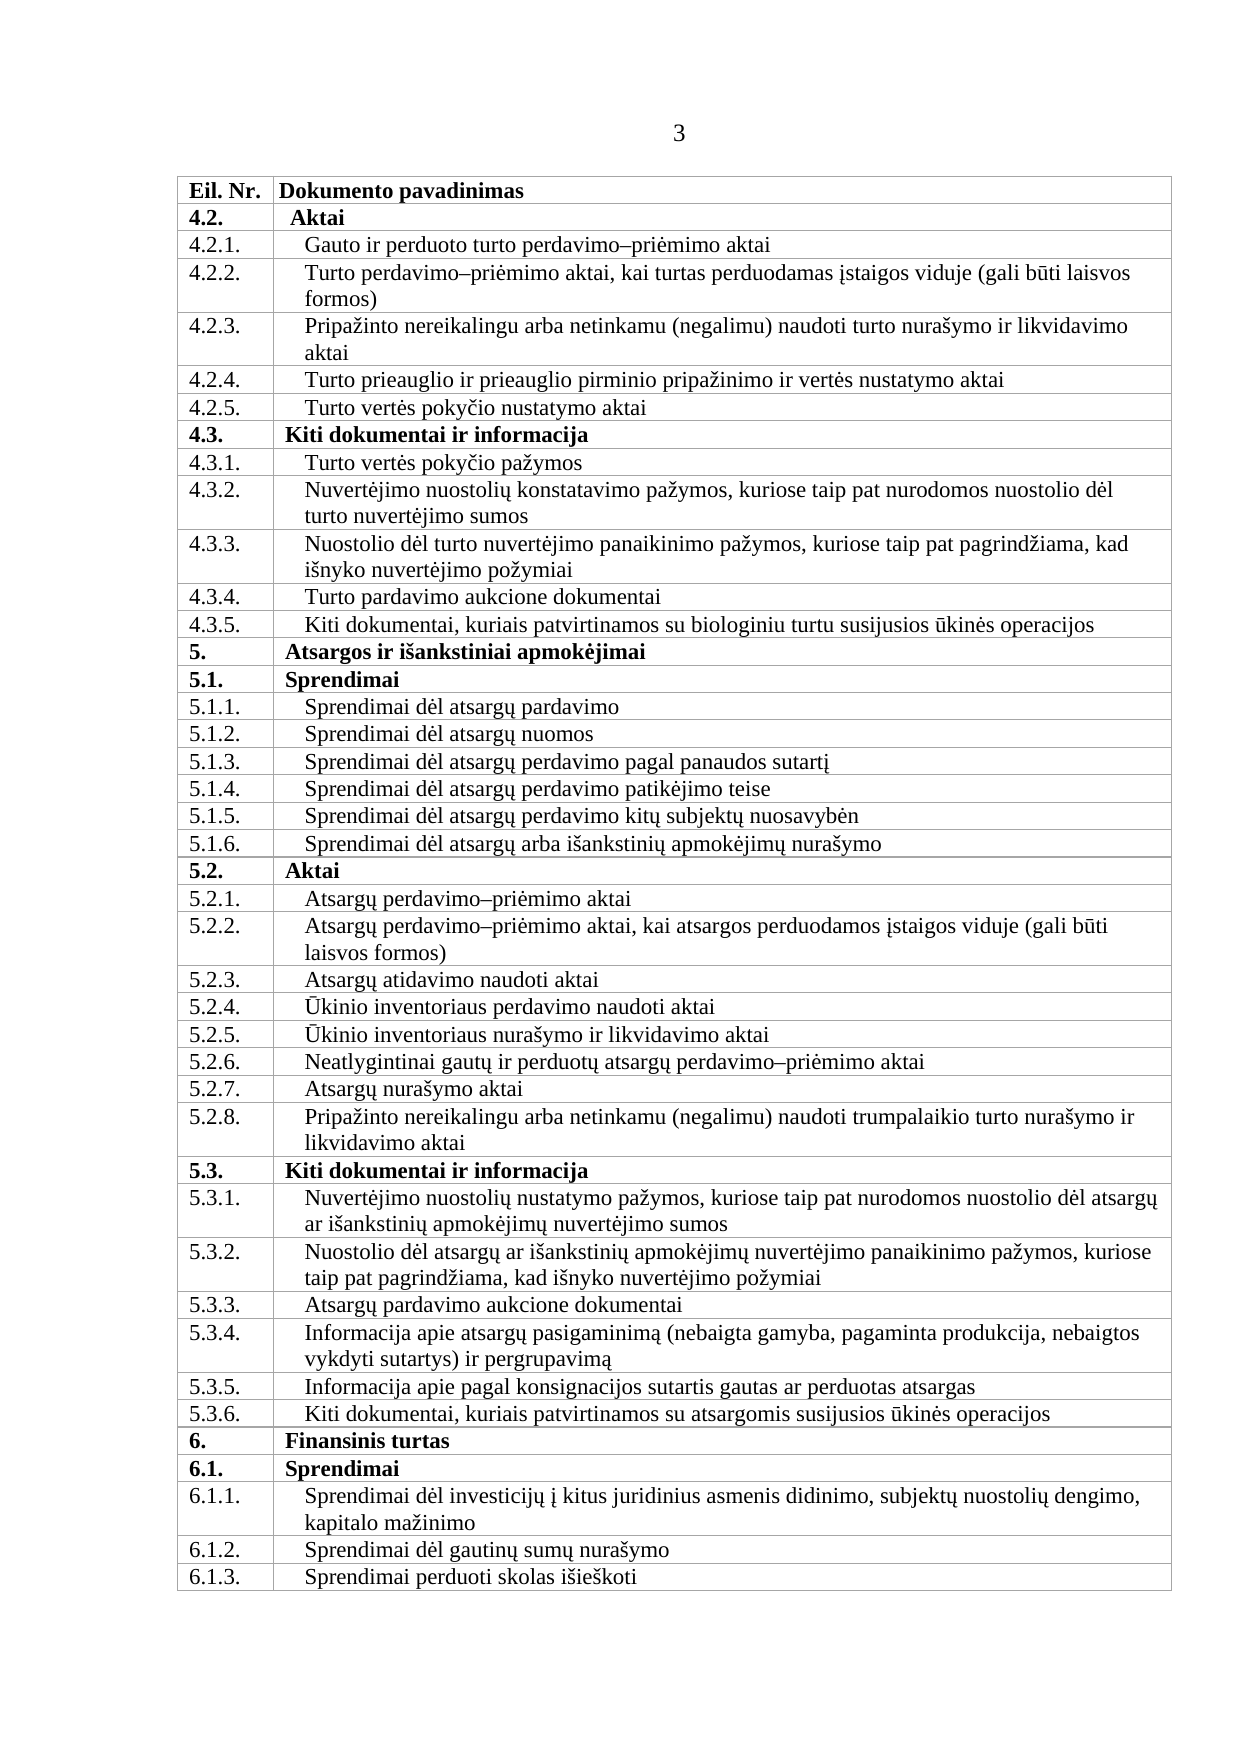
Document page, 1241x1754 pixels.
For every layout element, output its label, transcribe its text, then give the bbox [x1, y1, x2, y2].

table_cell Nuostolio dėl atsargų ar išankstinių apmokėjimų nuvertėjimo panaikinimo pažymos, kuriose taip pat pagrindžiama, kad išnyko nuvertėjimo požymiai [274, 1238, 1171, 1291]
table_cell Informacija apie atsargų pasigaminimą (nebaigta gamyba, pagaminta produkcija, nebaigtos vykdyti sutartys) ir pergrupavimą [274, 1319, 1171, 1372]
table_cell Nuostolio dėl turto nuvertėjimo panaikinimo pažymos, kuriose taip pat pagrindžiama, kad išnyko nuvertėjimo požymiai [274, 530, 1171, 582]
table_cell Turto pardavimo aukcione dokumentai [274, 584, 1171, 610]
table_cell 4.2.3. [178, 313, 273, 365]
table_cell 6.1. [178, 1455, 273, 1481]
table_cell 5.1.5. [178, 803, 273, 829]
table_cell Sprendimai [274, 1455, 1171, 1481]
table_cell 6.1.2. [178, 1536, 273, 1562]
table_cell Neatlygintinai gautų ir perduotų atsargų perdavimo–priėmimo aktai [274, 1048, 1171, 1074]
table_cell Kiti dokumentai ir informacija [274, 421, 1171, 447]
table_cell 5.3.1. [178, 1184, 273, 1237]
table_cell Turto vertės pokyčio pažymos [274, 449, 1171, 475]
table_cell 5.2.2. [178, 912, 273, 965]
table_cell 4.2.2. [178, 259, 273, 312]
table_cell 5.1.4. [178, 775, 273, 802]
table_cell 5.3.5. [178, 1373, 273, 1399]
table_cell 5.3. [178, 1157, 273, 1183]
table_cell 5. [178, 638, 273, 664]
table_cell 4.3.1. [178, 449, 273, 475]
table_cell Aktai [274, 858, 1171, 884]
table_cell Sprendimai dėl atsargų perdavimo patikėjimo teise [274, 775, 1171, 802]
table_cell 5.1.6. [178, 830, 273, 856]
table_header Eil. Nr. [178, 177, 273, 203]
table_cell Atsargų perdavimo–priėmimo aktai, kai atsargos perduodamos įstaigos viduje (gali būti laisvos formos) [274, 912, 1171, 965]
table_cell 5.2.6. [178, 1048, 273, 1074]
table_cell Kiti dokumentai, kuriais patvirtinamos su biologiniu turtu susijusios ūkinės operacijos [274, 611, 1171, 637]
table_cell 5.3.2. [178, 1238, 273, 1291]
table_cell Atsargų pardavimo aukcione dokumentai [274, 1292, 1171, 1318]
table_cell 4.3.5. [178, 611, 273, 637]
table_cell Kiti dokumentai, kuriais patvirtinamos su atsargomis susijusios ūkinės operacijos [274, 1400, 1171, 1426]
table_cell Sprendimai dėl atsargų arba išankstinių apmokėjimų nurašymo [274, 830, 1171, 856]
table_cell 6.1.3. [178, 1564, 273, 1590]
table_cell Kiti dokumentai ir informacija [274, 1157, 1171, 1183]
table_header Dokumento pavadinimas [274, 177, 1171, 203]
table_cell 4.3.3. [178, 530, 273, 582]
table_cell 5.2.7. [178, 1076, 273, 1102]
table_cell Sprendimai perduoti skolas išieškoti [274, 1564, 1171, 1590]
table_cell 5.2. [178, 858, 273, 884]
table_cell Aktai [274, 204, 1171, 230]
table_cell Gauto ir perduoto turto perdavimo–priėmimo aktai [274, 231, 1171, 258]
table_cell Turto vertės pokyčio nustatymo aktai [274, 394, 1171, 420]
table_cell Sprendimai dėl atsargų nuomos [274, 720, 1171, 747]
table_cell Turto prieauglio ir prieauglio pirminio pripažinimo ir vertės nustatymo aktai [274, 366, 1171, 393]
table_cell 5.1.3. [178, 748, 273, 774]
table_cell 5.1. [178, 666, 273, 692]
table_cell 4.3.2. [178, 476, 273, 529]
table_cell 6.1.1. [178, 1482, 273, 1535]
table_cell Sprendimai dėl investicijų į kitus juridinius asmenis didinimo, subjektų nuostolių dengimo, kapitalo mažinimo [274, 1482, 1171, 1535]
table_cell Pripažinto nereikalingu arba netinkamu (negalimu) naudoti trumpalaikio turto nurašymo ir likvidavimo aktai [274, 1103, 1171, 1156]
table_cell Sprendimai dėl gautinų sumų nurašymo [274, 1536, 1171, 1562]
table_cell Sprendimai dėl atsargų perdavimo pagal panaudos sutartį [274, 748, 1171, 774]
table_cell Atsargos ir išankstiniai apmokėjimai [274, 638, 1171, 664]
table_cell 6. [178, 1428, 273, 1454]
table_cell Nuvertėjimo nuostolių nustatymo pažymos, kuriose taip pat nurodomos nuostolio dėl atsargų ar išankstinių apmokėjimų nuvertėjimo sumos [274, 1184, 1171, 1237]
table_cell Pripažinto nereikalingu arba netinkamu (negalimu) naudoti turto nurašymo ir likvidavimo aktai [274, 313, 1171, 365]
table_cell Sprendimai dėl atsargų pardavimo [274, 693, 1171, 719]
table_cell Nuvertėjimo nuostolių konstatavimo pažymos, kuriose taip pat nurodomos nuostolio dėl turto nuvertėjimo sumos [274, 476, 1171, 529]
table_cell 4.3.4. [178, 584, 273, 610]
table_cell 4.2.1. [178, 231, 273, 258]
table_cell 4.2.4. [178, 366, 273, 393]
table_cell Ūkinio inventoriaus nurašymo ir likvidavimo aktai [274, 1021, 1171, 1047]
table_cell 4.3. [178, 421, 273, 447]
table_cell 4.2.5. [178, 394, 273, 420]
table_cell 5.1.1. [178, 693, 273, 719]
table_cell 5.2.5. [178, 1021, 273, 1047]
table_cell Ūkinio inventoriaus perdavimo naudoti aktai [274, 993, 1171, 1020]
table_cell Informacija apie pagal konsignacijos sutartis gautas ar perduotas atsargas [274, 1373, 1171, 1399]
table_cell 5.1.2. [178, 720, 273, 747]
table_cell Atsargų atidavimo naudoti aktai [274, 966, 1171, 992]
table_cell Atsargų nurašymo aktai [274, 1076, 1171, 1102]
table_cell 5.2.8. [178, 1103, 273, 1156]
table_cell 5.2.4. [178, 993, 273, 1020]
table_cell Turto perdavimo–priėmimo aktai, kai turtas perduodamas įstaigos viduje (gali būti laisvos formos) [274, 259, 1171, 312]
table_cell 4.2. [178, 204, 273, 230]
table_cell 5.3.6. [178, 1400, 273, 1426]
table_cell 5.3.3. [178, 1292, 273, 1318]
table_cell Atsargų perdavimo–priėmimo aktai [274, 885, 1171, 911]
table_cell 5.3.4. [178, 1319, 273, 1372]
table_cell 5.2.1. [178, 885, 273, 911]
table_cell 5.2.3. [178, 966, 273, 992]
table_cell Sprendimai [274, 666, 1171, 692]
table_cell Sprendimai dėl atsargų perdavimo kitų subjektų nuosavybėn [274, 803, 1171, 829]
table_cell Finansinis turtas [274, 1428, 1171, 1454]
